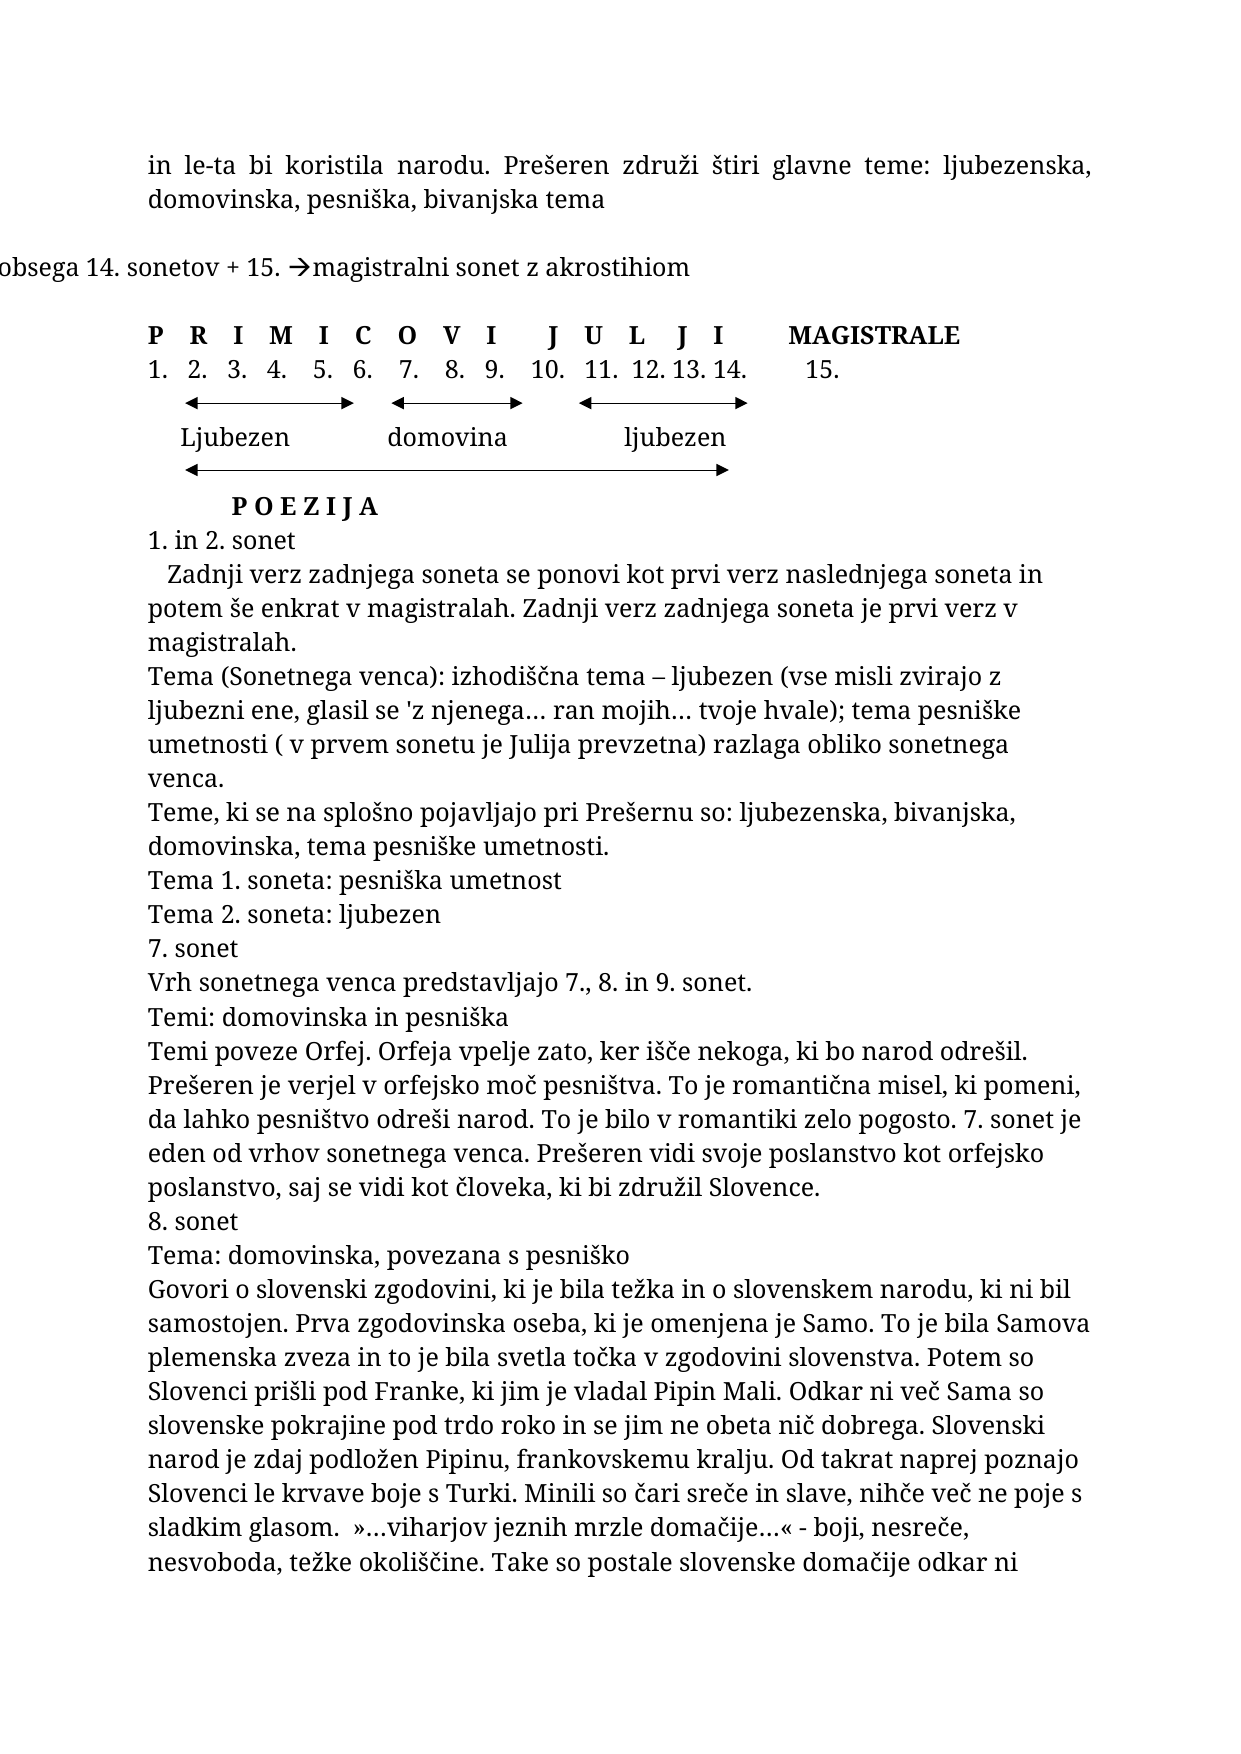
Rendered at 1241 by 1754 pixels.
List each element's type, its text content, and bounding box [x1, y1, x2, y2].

text Tema 1. soneta: pesniška umetnost [148, 863, 1093, 897]
text Tema 2. soneta: ljubezen [148, 897, 1093, 931]
text 7. sonet [148, 931, 1093, 965]
text Temi: domovinska in pesniška [148, 999, 1093, 1033]
text P O E Z I J A [0, 488, 1093, 522]
text in le-ta bi koristila narodu. Prešeren združi štiri glavne teme: ljubezenska, domovinska, pesniška, bivanjska tema [148, 148, 1093, 216]
text Govori o slovenski zgodovini, ki je bila težka in o slovenskem narodu, ki ni bil samostojen. Prva zgodovinska oseba, ki je omenjena je Samo. To je bila Samova plemenska zveza in to je bila svetla točka v zgodovini slovenstva. Potem so Slovenci prišli pod Franke, ki jim je vladal Pipin Mali. Odkar ni več Sama so slovenske pokrajine pod trdo roko in se jim ne obeta nič dobrega. Slovenski narod je zdaj podložen Pipinu, frankovskemu kralju. Od takrat naprej poznajo Slovenci le krvave boje s Turki. Minili so čari sreče in slave, nihče več ne poje s sladkim glasom. »…viharjov jeznih mrzle domačije…« - boji, nesreče, nesvoboda, težke okoliščine. Take so postale slovenske domačije odkar ni [148, 1272, 1093, 1578]
text Vrh sonetnega venca predstavljajo 7., 8. in 9. sonet. [148, 965, 1093, 999]
text Teme, ki se na splošno pojavljajo pri Prešernu so: ljubezenska, bivanjska, domovinska, tema pesniške umetnosti. [148, 795, 1093, 863]
text Zadnji verz zadnjega soneta se ponovi kot prvi verz naslednjega soneta in potem še enkrat v magistralah. Zadnji verz zadnjega soneta je prvi verz v magistralah. [148, 556, 1093, 658]
text Tema (Sonetnega venca): izhodiščna tema – ljubezen (vse misli zvirajo z ljubezni ene, glasil se 'z njenega… ran mojih… tvoje hvale); tema pesniške umetnosti ( v prvem sonetu je Julija prevzetna) razlaga obliko sonetnega venca. [148, 658, 1093, 795]
text Ljubezen domovina ljubezen [148, 420, 1093, 454]
text Temi poveze Orfej. Orfeja vpelje zato, ker išče nekoga, ki bo narod odrešil. Prešeren je verjel v orfejsko moč pesništva. To je romantična misel, ki pomeni, da lahko pesništvo odreši narod. To je bilo v romantiki zelo pogosto. 7. sonet je eden od vrhov sonetnega venca. Prešeren vidi svoje poslanstvo kot orfejsko poslanstvo, saj se vidi kot človeka, ki bi združil Slovence. [148, 1033, 1093, 1203]
text obsega 14. sonetov + 15. magistralni sonet z akrostihiom [0, 250, 1093, 284]
text 1. 2. 3. 4. 5. 6. 7. 8. 9. 10. 11. 12. 13. 14. 15. [148, 352, 1093, 386]
text P R I M I C O V I J U L J I MAGISTRALE [148, 318, 1093, 352]
text 8. sonet [148, 1203, 1093, 1238]
text Tema: domovinska, povezana s pesniško [148, 1238, 1093, 1272]
text 1. in 2. sonet [148, 522, 1093, 556]
